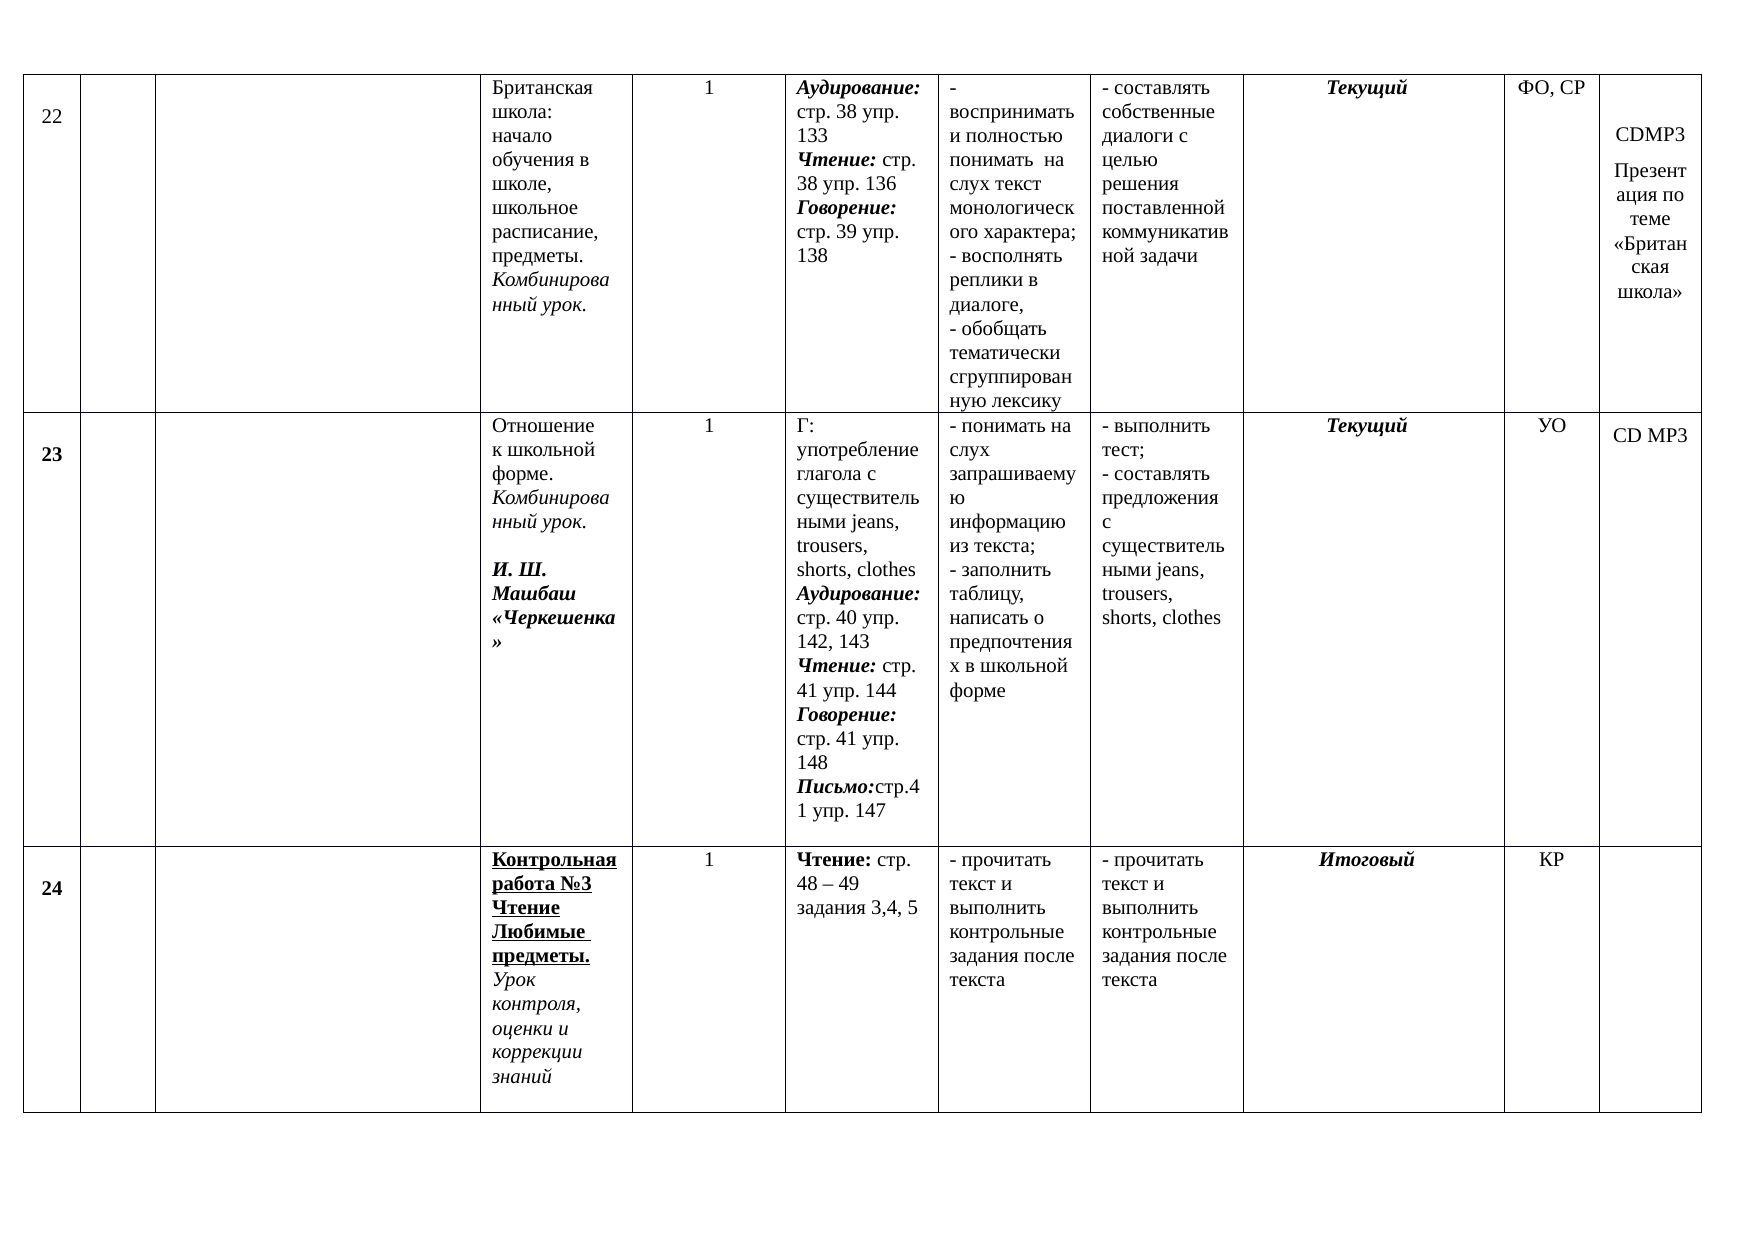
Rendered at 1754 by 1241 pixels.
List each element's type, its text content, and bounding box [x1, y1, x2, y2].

table_cell УО [1505, 413, 1599, 846]
table_cell Текущий [1244, 413, 1504, 846]
table_cell Итоговый [1244, 847, 1504, 1112]
table_cell - прочитать текст и выполнить контрольные задания после текста [939, 847, 1090, 1112]
table_cell Текущий [1244, 75, 1504, 412]
table_cell 22 [24, 75, 80, 412]
table_cell [156, 413, 480, 846]
table_cell Чтение: стр. 48 – 49 задания 3,4, 5 [786, 847, 938, 1112]
table_cell CD MP3 [1600, 413, 1701, 846]
table_cell [81, 413, 155, 846]
table_cell [81, 847, 155, 1112]
table_cell Г: употребление глагола с существительными jeans, trousers, shorts, clothes Аудирование: стр. 40 упр. 142, 143 Чтение: стр. 41 упр. 144 Говорение: стр. 41 упр. 148 Письмо:стр.41 упр. 147 [786, 413, 938, 846]
table_cell [1600, 847, 1701, 1112]
table_cell - понимать на слух запрашиваемую информацию из текста; - заполнить таблицу, написать о предпочтениях в школьной форме [939, 413, 1090, 846]
table_cell 23 [24, 413, 80, 846]
table_cell - составлять собственные диалоги с целью решения поставленной коммуникативной задачи [1091, 75, 1243, 412]
table_cell Аудирование: стр. 38 упр. 133 Чтение: стр. 38 упр. 136 Говорение: стр. 39 упр. 138 [786, 75, 938, 412]
table_cell 1 [633, 413, 785, 846]
table_cell [81, 75, 155, 412]
table_cell Британская школа: начало обучения в школе, школьное расписание, предметы. Комбинированный урок. [481, 75, 632, 412]
table_cell 24 [24, 847, 80, 1112]
table_cell Отношение к школьной форме. Комбинированный урок. И. Ш. Машбаш «Черкешенка» [481, 413, 632, 846]
table_cell 1 [633, 75, 785, 412]
table_cell ФО, СР [1505, 75, 1599, 412]
table_cell Контрольная работа №3 Чтение Любимые предметы. Урок контроля, оценки и коррекции знаний [481, 847, 632, 1112]
table_cell - воспринимать и полностью понимать на слух текст монологического характера; - восполнять реплики в диалоге, - обобщать тематически сгруппированную лексику [939, 75, 1090, 412]
table_cell - прочитать текст и выполнить контрольные задания после текста [1091, 847, 1243, 1112]
table_cell КР [1505, 847, 1599, 1112]
table_cell - выполнить тест; - составлять предложения с существительными jeans, trousers, shorts, clothes [1091, 413, 1243, 846]
table_cell [156, 847, 480, 1112]
table_cell CDMP3 Презентация по теме «Британская школа» [1600, 75, 1701, 412]
table_cell [156, 75, 480, 412]
table_cell 1 [633, 847, 785, 1112]
